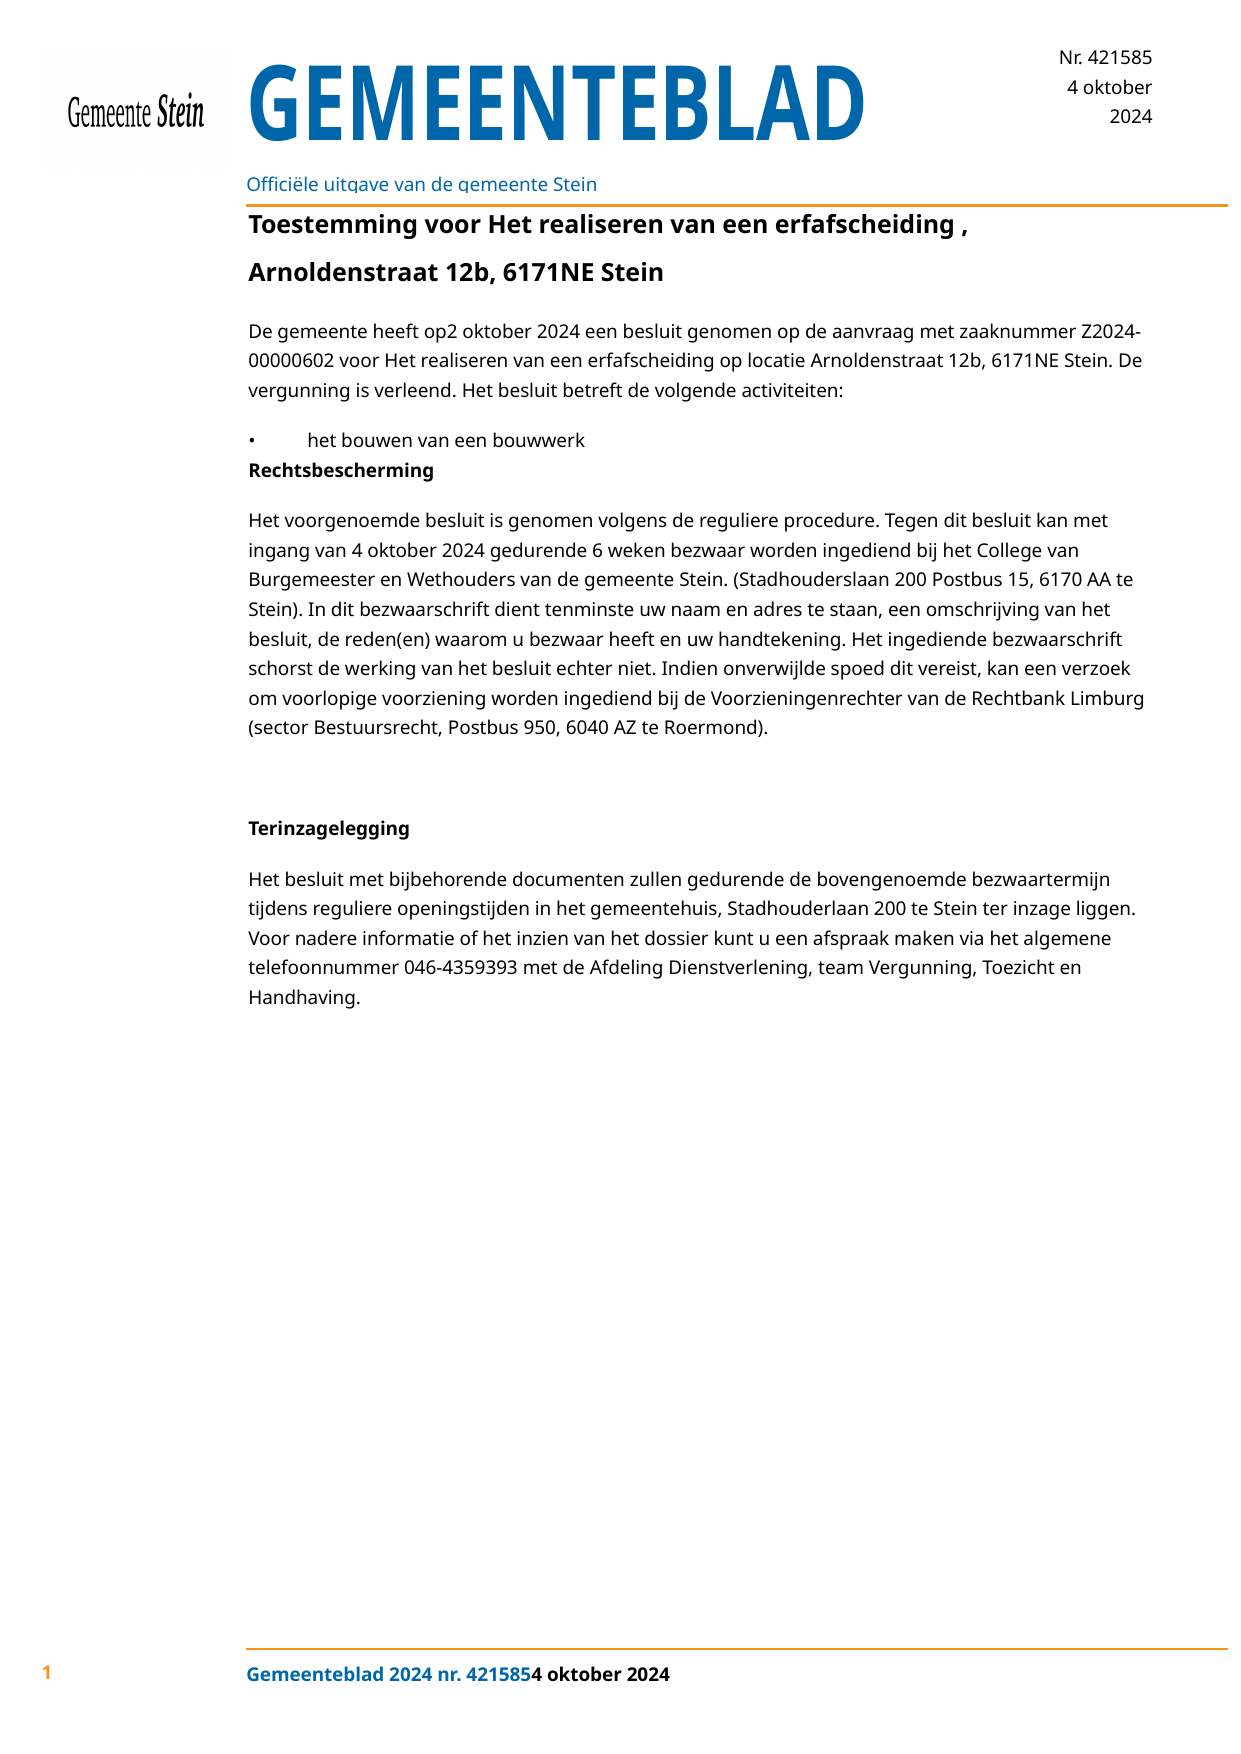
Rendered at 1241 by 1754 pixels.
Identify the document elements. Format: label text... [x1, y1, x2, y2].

text Terinzagelegging [248, 815, 1152, 841]
picture [41, 47, 231, 172]
text Rechtsbescherming [248, 457, 1152, 483]
text De gemeente heeft op2 oktober 2024 een besluit genomen op de aanvraag met zaaknummer Z2024-00000602 voor Het realiseren van een erfafscheiding op locatie Arnoldenstraat 12b, 6171NE Stein. De vergunning is verleend. Het besluit betreft de volgende activiteiten: [248, 318, 1152, 403]
text Het besluit met bijbehorende documenten zullen gedurende de bovengenoemde bezwaartermijn tijdens reguliere openingstijden in het gemeentehuis, Stadhouderlaan 200 te Stein ter inzage liggen. Voor nadere informatie of het inzien van het dossier kunt u een afspraak maken via het algemene telefoonnummer 046-4359393 met de Afdeling Dienstverlening, team Vergunning, Toezicht en Handhaving. [248, 866, 1152, 1010]
text Het voorgenoemde besluit is genomen volgens de reguliere procedure. Tegen dit besluit kan met ingang van 4 oktober 2024 gedurende 6 weken bezwaar worden ingediend bij het College van Burgemeester en Wethouders van de gemeente Stein. (Stadhouderslaan 200 Postbus 15, 6170 AA te Stein). In dit bezwaarschrift dient tenminste uw naam en adres te staan, een omschrijving van het besluit, de reden(en) waarom u bezwaar heeft en uw handtekening. Het ingediende bezwaarschrift schorst de werking van het besluit echter niet. Indien onverwijlde spoed dit vereist, kan een verzoek om voorlopige voorziening worden ingediend bij de Voorzieningenrechter van de Rechtbank Limburg (sector Bestuursrecht, Postbus 950, 6040 AZ te Roermond). [248, 507, 1152, 740]
list het bouwen van een bouwwerk [248, 427, 1152, 453]
text Toestemming voor Het realiseren van een erfafscheiding , Arnoldenstraat 12b, 6171NE Stein [248, 207, 1152, 288]
